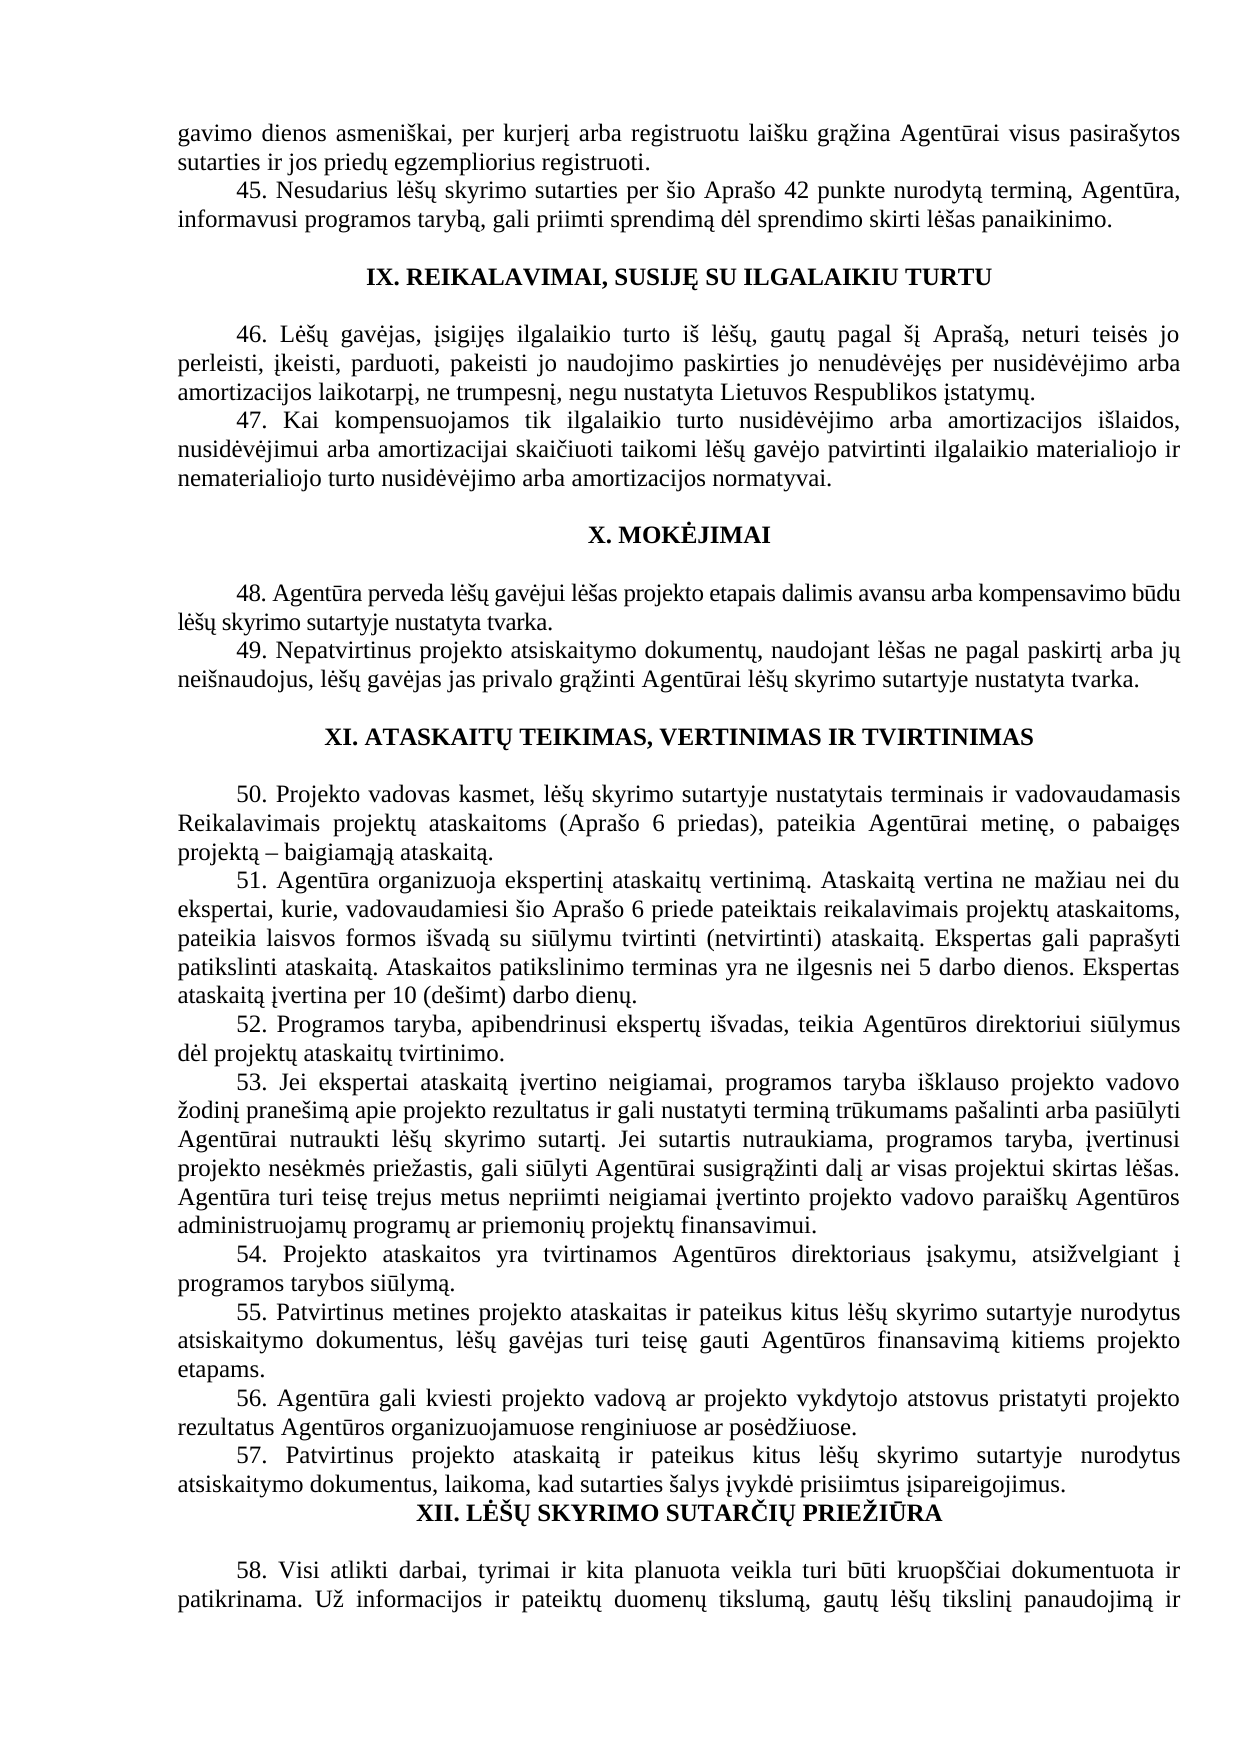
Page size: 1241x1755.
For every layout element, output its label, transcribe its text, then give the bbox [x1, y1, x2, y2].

text gavimo dienos asmeniškai, per kurjerį arba registruotu laišku grąžina Agentūrai visus pasirašytos sutarties ir jos priedų egzempliorius registruoti. [177, 118, 1181, 176]
text 52. Programos taryba, apibendrinusi ekspertų išvadas, teikia Agentūros direktoriui siūlymus dėl projektų ataskaitų tvirtinimo. [177, 1009, 1181, 1067]
text 45. Nesudarius lėšų skyrimo sutarties per šio Aprašo 42 punkte nurodytą terminą, Agentūra, informavusi programos tarybą, gali priimti sprendimą dėl sprendimo skirti lėšas panaikinimo. [177, 176, 1181, 233]
text 48. Agentūra perveda lėšų gavėjui lėšas projekto etapais dalimis avansu arba kompensavimo būdu lėšų skyrimo sutartyje nustatyta tvarka. [177, 578, 1181, 636]
text XI. Ataskaitų TEIKIMAS, VERTINIMAS IR TVIRTINIMAS [177, 722, 1181, 751]
text 51. Agentūra organizuoja ekspertinį ataskaitų vertinimą. Ataskaitą vertina ne mažiau nei du ekspertai, kurie, vadovaudamiesi šio Aprašo 6 priede pateiktais reikalavimais projektų ataskaitoms, pateikia laisvos formos išvadą su siūlymu tvirtinti (netvirtinti) ataskaitą. Ekspertas gali paprašyti patikslinti ataskaitą. Ataskaitos patikslinimo terminas yra ne ilgesnis nei 5 darbo dienos. Ekspertas ataskaitą įvertina per 10 (dešimt) darbo dienų. [177, 866, 1181, 1009]
text 50. Projekto vadovas kasmet, lėšų skyrimo sutartyje nustatytais terminais ir vadovaudamasis Reikalavimais projektų ataskaitoms (Aprašo 6 priedas), pateikia Agentūrai metinę, o pabaigęs projektą – baigiamąją ataskaitą. [177, 779, 1181, 866]
text 47. Kai kompensuojamos tik ilgalaikio turto nusidėvėjimo arba amortizacijos išlaidos, nusidėvėjimui arba amortizacijai skaičiuoti taikomi lėšų gavėjo patvirtinti ilgalaikio materialiojo ir nematerialiojo turto nusidėvėjimo arba amortizacijos normatyvai. [177, 406, 1181, 492]
text 55. Patvirtinus metines projekto ataskaitas ir pateikus kitus lėšų skyrimo sutartyje nurodytus atsiskaitymo dokumentus, lėšų gavėjas turi teisę gauti Agentūros finansavimą kitiems projekto etapams. [177, 1297, 1181, 1383]
text XII. LĖŠŲ SKYRIMO SUTARČIŲ PRIEŽIŪRA [177, 1498, 1181, 1527]
text 53. Jei ekspertai ataskaitą įvertino neigiamai, programos taryba išklauso projekto vadovo žodinį pranešimą apie projekto rezultatus ir gali nustatyti terminą trūkumams pašalinti arba pasiūlyti Agentūrai nutraukti lėšų skyrimo sutartį. Jei sutartis nutraukiama, programos taryba, įvertinusi projekto nesėkmės priežastis, gali siūlyti Agentūrai susigrąžinti dalį ar visas projektui skirtas lėšas. Agentūra turi teisę trejus metus nepriimti neigiamai įvertinto projekto vadovo paraiškų Agentūros administruojamų programų ar priemonių projektų finansavimui. [177, 1067, 1181, 1239]
text 57. Patvirtinus projekto ataskaitą ir pateikus kitus lėšų skyrimo sutartyje nurodytus atsiskaitymo dokumentus, laikoma, kad sutarties šalys įvykdė prisiimtus įsipareigojimus. [177, 1441, 1181, 1498]
text 54. Projekto ataskaitos yra tvirtinamos Agentūros direktoriaus įsakymu, atsižvelgiant į programos tarybos siūlymą. [177, 1239, 1181, 1297]
text X. MOKĖJIMAI [177, 521, 1181, 549]
text 58. Visi atlikti darbai, tyrimai ir kita planuota veikla turi būti kruopščiai dokumentuota ir patikrinama. Už informacijos ir pateiktų duomenų tikslumą, gautų lėšų tikslinį panaudojimą ir [177, 1556, 1181, 1613]
text 56. Agentūra gali kviesti projekto vadovą ar projekto vykdytojo atstovus pristatyti projekto rezultatus Agentūros organizuojamuose renginiuose ar posėdžiuose. [177, 1383, 1181, 1441]
text IX. REIKALAVIMAI, SUSIJĘ SU ILGALAIKIU TURTU [177, 262, 1181, 291]
text 46. Lėšų gavėjas, įsigijęs ilgalaikio turto iš lėšų, gautų pagal šį Aprašą, neturi teisės jo perleisti, įkeisti, parduoti, pakeisti jo naudojimo paskirties jo nenudėvėjęs per nusidėvėjimo arba amortizacijos laikotarpį, ne trumpesnį, negu nustatyta Lietuvos Respublikos įstatymų. [177, 319, 1181, 406]
text 49. Nepatvirtinus projekto atsiskaitymo dokumentų, naudojant lėšas ne pagal paskirtį arba jų neišnaudojus, lėšų gavėjas jas privalo grąžinti Agentūrai lėšų skyrimo sutartyje nustatyta tvarka. [177, 636, 1181, 693]
